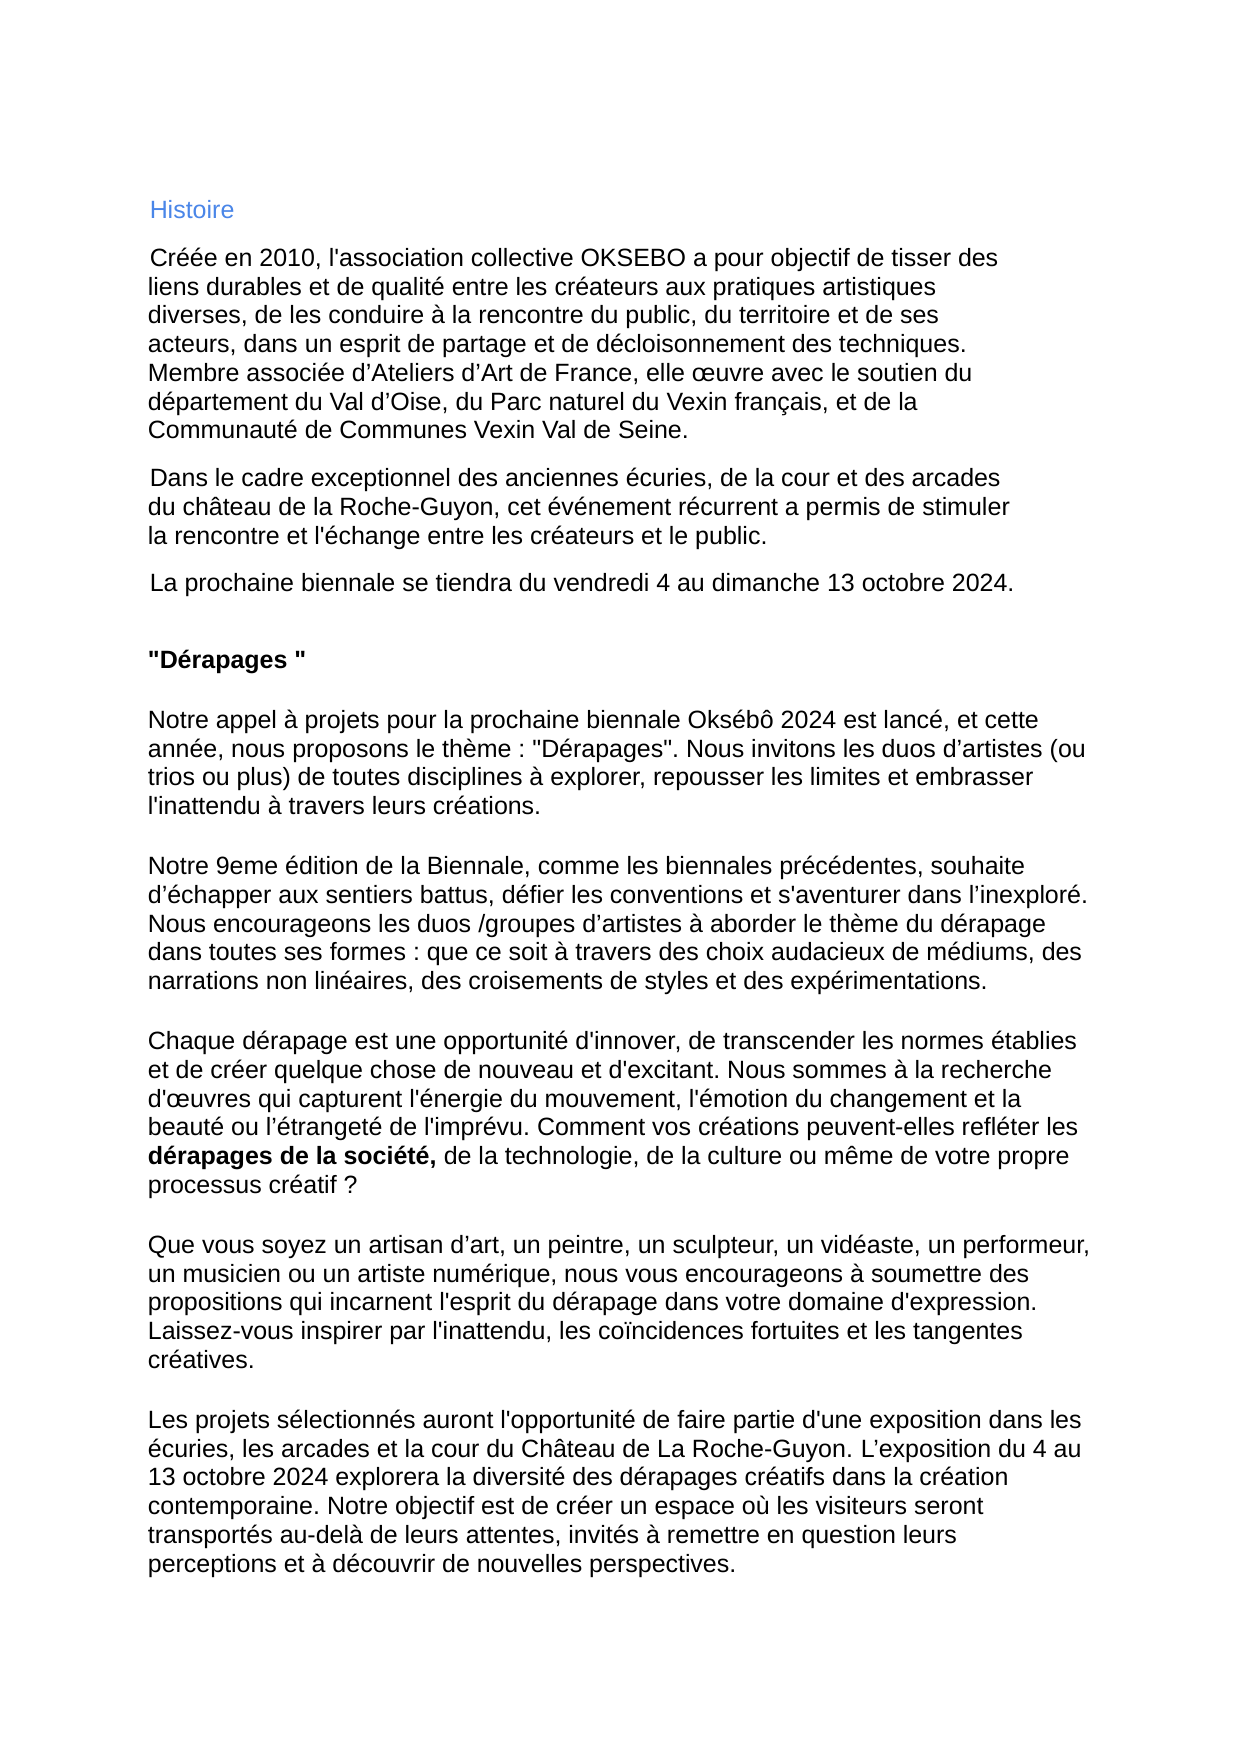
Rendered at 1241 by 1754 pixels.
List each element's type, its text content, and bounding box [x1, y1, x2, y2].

text Créée en 2010, l'association collective OKSEBO a pour objectif de tisser des liens durables et de qualité entre les créateurs aux pratiques artistiques diverses, de les conduire à la rencontre du public, du territoire et de ses acteurs, dans un esprit de partage et de décloisonnement des techniques. Membre associée d’Ateliers d’Art de France, elle œuvre avec le soutien du département du Val d’Oise, du Parc naturel du Vexin français, et de la Communauté de Communes Vexin Val de Seine. [148, 243, 1026, 444]
text Que vous soyez un artisan d’art, un peintre, un sculpteur, un vidéaste, un performeur, un musicien ou un artiste numérique, nous vous encourageons à soumettre des propositions qui incarnent l'esprit du dérapage dans votre domaine d'expression. Laissez-vous inspirer par l'inattendu, les coïncidences fortuites et les tangentes créatives. [148, 1230, 1093, 1374]
text Notre 9eme édition de la Biennale, comme les biennales précédentes, souhaite d’échapper aux sentiers battus, défier les conventions et s'aventurer dans l’inexploré. Nous encourageons les duos /groupes d’artistes à aborder le thème du dérapage dans toutes ses formes : que ce soit à travers des choix audacieux de médiums, des narrations non linéaires, des croisements de styles et des expérimentations. [148, 851, 1093, 995]
text Notre appel à projets pour la prochaine biennale Oksébô 2024 est lancé, et cette année, nous proposons le thème : "Dérapages". Nous invitons les duos d’artistes (ou trios ou plus) de toutes disciplines à explorer, repousser les limites et embrasser l'inattendu à travers leurs créations. [148, 705, 1093, 820]
text "Dérapages " [148, 645, 1093, 674]
text Les projets sélectionnés auront l'opportunité de faire partie d'une exposition dans les écuries, les arcades et la cour du Château de La Roche-Guyon. L’exposition du 4 au 13 octobre 2024 explorera la diversité des dérapages créatifs dans la création contemporaine. Notre objectif est de créer un espace où les visiteurs seront transportés au-delà de leurs attentes, invités à remettre en question leurs perceptions et à découvrir de nouvelles perspectives. [148, 1405, 1093, 1577]
text Dans le cadre exceptionnel des anciennes écuries, de la cour et des arcades du château de la Roche-Guyon, cet événement récurrent a permis de stimuler la rencontre et l'échange entre les créateurs et le public. [148, 463, 1026, 549]
text Histoire [148, 195, 1026, 224]
text La prochaine biennale se tiendra du vendredi 4 au dimanche 13 octobre 2024. [148, 568, 1026, 597]
text Chaque dérapage est une opportunité d'innover, de transcender les normes établies et de créer quelque chose de nouveau et d'excitant. Nous sommes à la recherche d'œuvres qui capturent l'énergie du mouvement, l'émotion du changement et la beauté ou l’étrangeté de l'imprévu. Comment vos créations peuvent-elles refléter les dérapages de la société, de la technologie, de la culture ou même de votre propre processus créatif ? [148, 1026, 1093, 1199]
